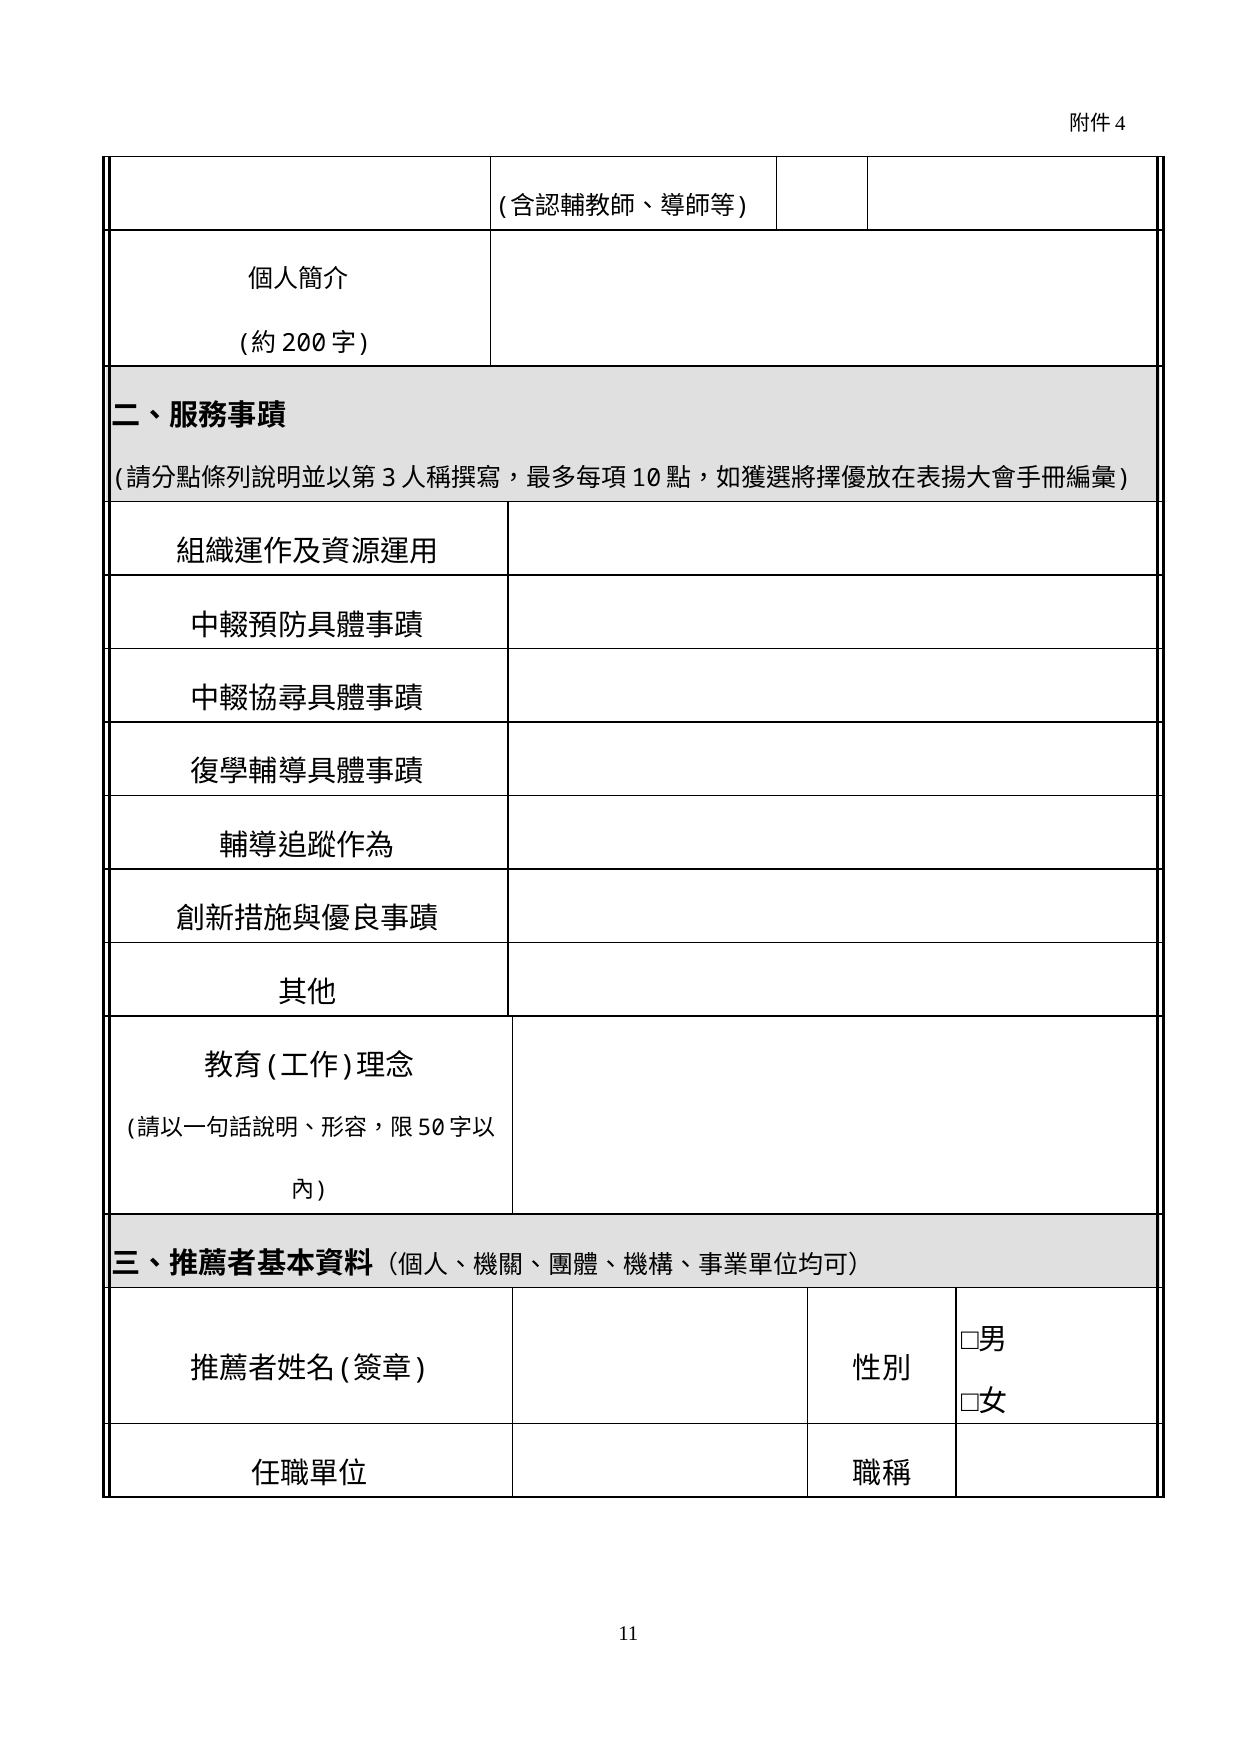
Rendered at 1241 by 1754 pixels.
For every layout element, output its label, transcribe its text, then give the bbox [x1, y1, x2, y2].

table_cell [509, 943, 1156, 1015]
table_cell 中輟預防具體事蹟 [111, 576, 507, 648]
table_cell □男 ‬‬ □女‬‬‬‬‬‬‬‬ [957, 1288, 1156, 1423]
table_cell 輔導追蹤作為 [111, 796, 507, 868]
table_cell [777, 157, 867, 229]
table_cell 個人簡介 (約200字)‬‬ [111, 231, 490, 365]
table_cell [509, 502, 1156, 574]
table_cell 推薦者姓名(簽章) [111, 1288, 512, 1423]
table_cell [491, 231, 1156, 365]
table_cell 創新措施與優良事蹟 [111, 870, 507, 941]
table_cell [513, 1424, 807, 1496]
table_cell [513, 1288, 807, 1423]
table_cell [957, 1424, 1156, 1496]
table_cell (含認輔教師、導師等) [491, 157, 776, 229]
table_cell [513, 1017, 1156, 1213]
table_cell 二、服務事蹟 (請分點條列說明並以第3人稱撰寫，最多每項10點，如獲選將擇優放在表揚大會手冊編彙) [111, 367, 1156, 501]
table_cell [509, 870, 1156, 941]
table_cell 任職單位 [111, 1424, 512, 1496]
table_cell 性別 [808, 1288, 955, 1423]
table_cell 三、推薦者基本資料（個人、機關、團體、機構、事業單位均可） [111, 1215, 1156, 1287]
table_cell [509, 649, 1156, 721]
table_cell [868, 157, 1156, 229]
table_cell 職稱 [808, 1424, 955, 1496]
table_cell 復學輔導具體事蹟 [111, 723, 507, 794]
table_cell [111, 157, 490, 229]
table_cell [509, 723, 1156, 794]
table_cell 中輟協尋具體事蹟 [111, 649, 507, 721]
table_cell 其他 [111, 943, 507, 1015]
table_cell [509, 796, 1156, 868]
table_cell 教育(工作)理念 (請以一句話說明、形容，限50字以內) [111, 1017, 512, 1213]
table_cell [509, 576, 1156, 648]
table_cell 組織運作及資源運用 [111, 502, 507, 574]
